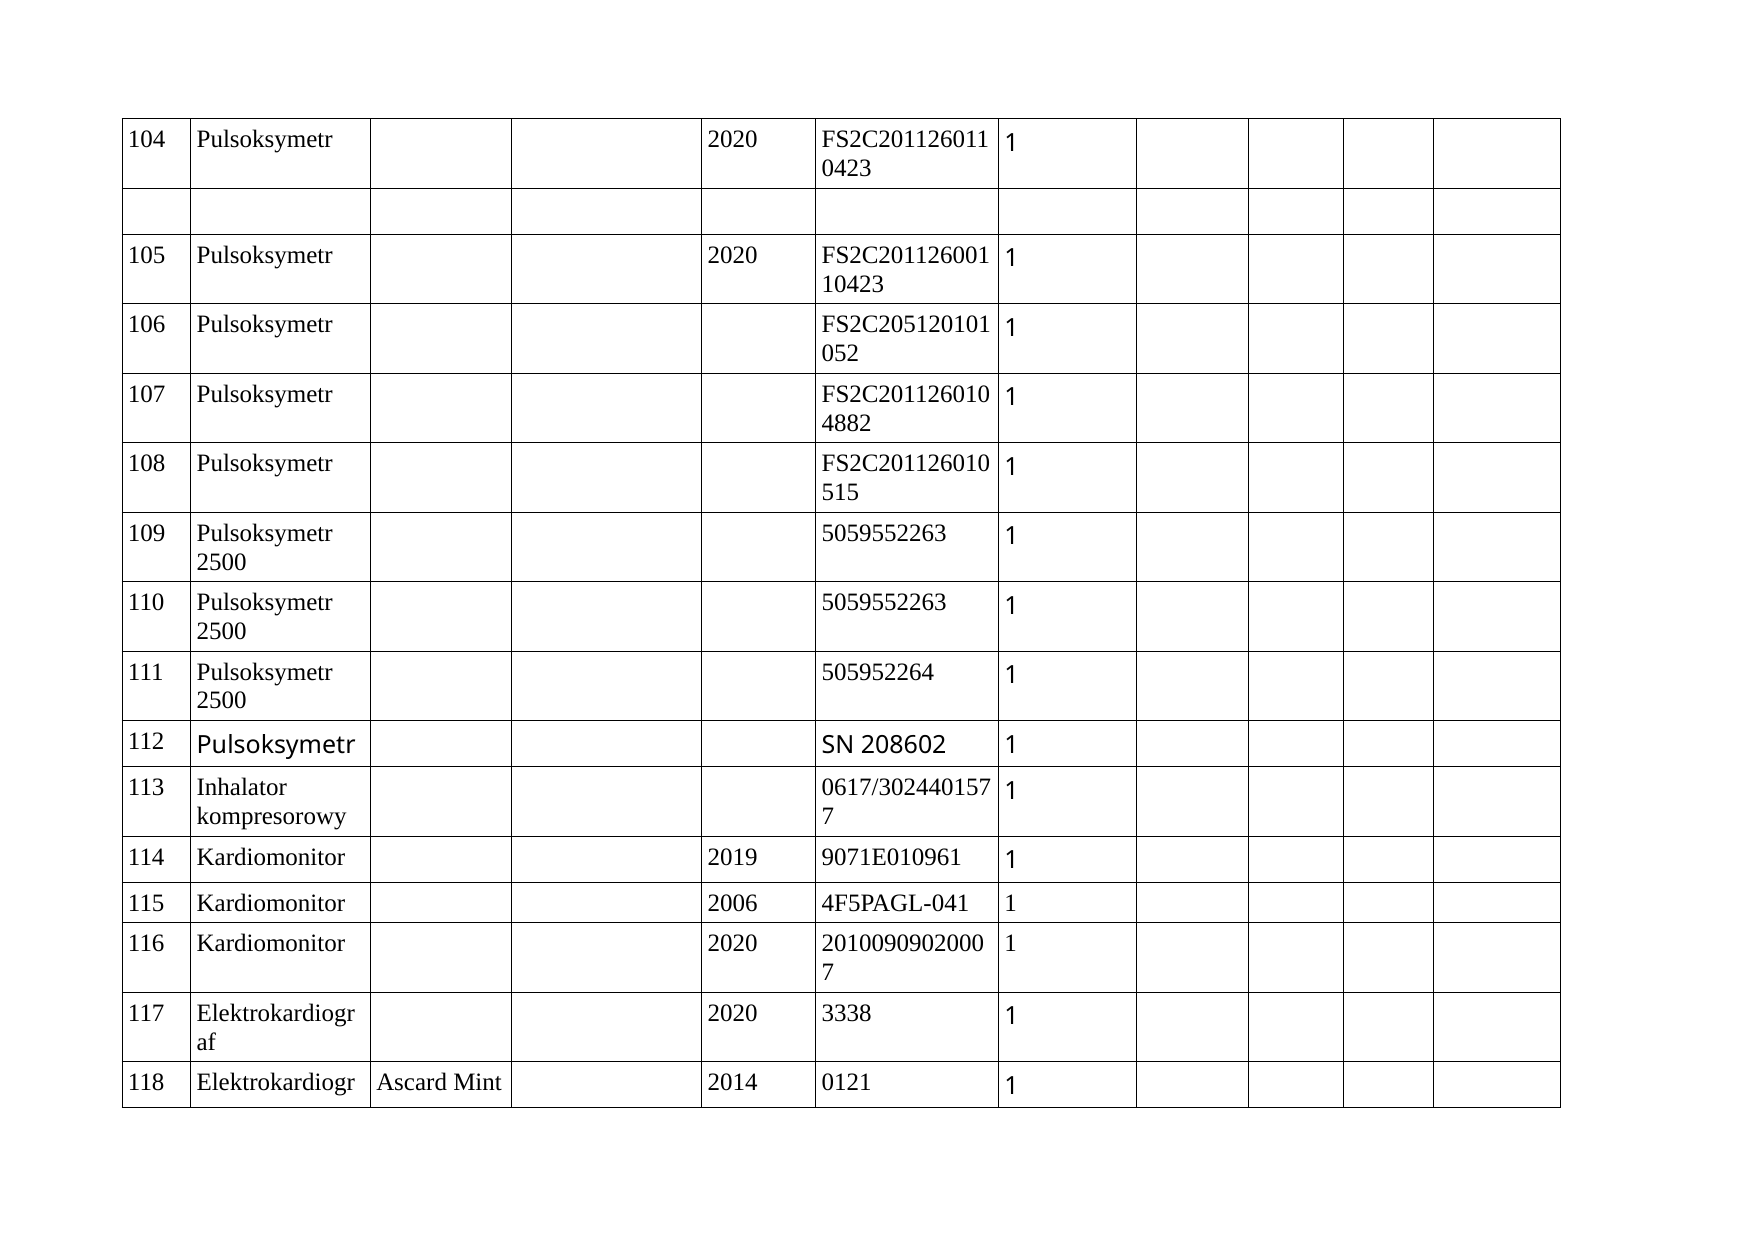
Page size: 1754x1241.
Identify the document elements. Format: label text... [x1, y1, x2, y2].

table_cell [1344, 767, 1433, 836]
table_cell [1249, 993, 1343, 1061]
table_cell [1137, 652, 1248, 720]
table_cell [1137, 513, 1248, 581]
table_cell [512, 513, 701, 581]
table_cell [1344, 721, 1433, 766]
table_cell 5059552263 [816, 513, 998, 581]
table_cell 1 [999, 443, 1136, 512]
table_cell [1434, 883, 1560, 922]
table_cell [1249, 374, 1343, 442]
table_cell 1 [999, 767, 1136, 836]
table_cell [1434, 837, 1560, 882]
table_cell Pulsoksymetr [191, 374, 370, 442]
table_cell [371, 119, 511, 188]
table_cell Inhalator kompresorowy [191, 767, 370, 836]
table_cell [512, 582, 701, 651]
table_cell 115 [123, 883, 190, 922]
table_cell [512, 235, 701, 303]
table_cell [1137, 304, 1248, 373]
table_cell [512, 304, 701, 373]
table_cell FS2C2011260110423 [816, 119, 998, 188]
table_cell [702, 652, 815, 720]
table_cell [702, 304, 815, 373]
table_cell 107 [123, 374, 190, 442]
table_cell Pulsoksymetr [191, 721, 370, 766]
table_cell 1 [999, 993, 1136, 1061]
table_cell [371, 374, 511, 442]
table_cell FS2C2011260104882 [816, 374, 998, 442]
table_cell [371, 721, 511, 766]
table_cell [1137, 923, 1248, 992]
table_cell 3338 [816, 993, 998, 1061]
table_cell [512, 837, 701, 882]
table_cell [512, 883, 701, 922]
table_cell 1 [999, 304, 1136, 373]
table_cell 2020 [702, 119, 815, 188]
table_cell [1249, 119, 1343, 188]
table_cell [1137, 119, 1248, 188]
table_cell 1 [999, 883, 1136, 922]
table_cell [1249, 883, 1343, 922]
table_cell Kardiomonitor [191, 923, 370, 992]
table_cell [1434, 582, 1560, 651]
table_cell [512, 721, 701, 766]
table_cell [816, 189, 998, 234]
table_cell Pulsoksymetr 2500 [191, 652, 370, 720]
table_cell [1249, 923, 1343, 992]
table_cell [1344, 923, 1433, 992]
table_cell Kardiomonitor [191, 883, 370, 922]
table_cell 0121 [816, 1062, 998, 1107]
table_cell [702, 189, 815, 234]
table_cell 1 [999, 374, 1136, 442]
table_cell [512, 189, 701, 234]
table_cell [1249, 189, 1343, 234]
table_cell [371, 235, 511, 303]
table_cell [1434, 513, 1560, 581]
table_cell 2020 [702, 235, 815, 303]
table_cell 2014 [702, 1062, 815, 1107]
table_cell [1434, 1062, 1560, 1107]
table_cell SN 208602 [816, 721, 998, 766]
table_cell 5059552263 [816, 582, 998, 651]
table_cell [512, 993, 701, 1061]
table_cell [1434, 652, 1560, 720]
table_cell [1137, 993, 1248, 1061]
table_cell 109 [123, 513, 190, 581]
table_cell [1344, 1062, 1433, 1107]
table_cell [1344, 304, 1433, 373]
table_cell [1344, 189, 1433, 234]
table_cell 1 [999, 582, 1136, 651]
table_cell [1249, 767, 1343, 836]
table_cell [1434, 235, 1560, 303]
table_cell 0617/3024401577 [816, 767, 998, 836]
table_cell [1249, 513, 1343, 581]
table_cell [371, 923, 511, 992]
table_cell 2020 [702, 923, 815, 992]
table_cell [123, 189, 190, 234]
table_cell [1249, 582, 1343, 651]
table_cell 114 [123, 837, 190, 882]
table_cell [1434, 374, 1560, 442]
table_cell [1137, 767, 1248, 836]
table_cell [191, 189, 370, 234]
table_cell [1434, 119, 1560, 188]
table_cell Elektrokardiogr [191, 1062, 370, 1107]
table_cell [702, 767, 815, 836]
table_cell [1344, 374, 1433, 442]
table_cell [371, 304, 511, 373]
table_cell [371, 993, 511, 1061]
table_cell [1137, 582, 1248, 651]
table_cell [702, 443, 815, 512]
table_cell [999, 189, 1136, 234]
table_cell 104 [123, 119, 190, 188]
table_cell FS2C205120101052 [816, 304, 998, 373]
table_cell [1249, 235, 1343, 303]
table_cell [512, 374, 701, 442]
table_cell 1 [999, 235, 1136, 303]
table_cell [1434, 443, 1560, 512]
table_cell [512, 767, 701, 836]
table_cell [1249, 652, 1343, 720]
table_cell [1249, 837, 1343, 882]
table_cell [1249, 721, 1343, 766]
table_cell [371, 767, 511, 836]
table_cell [371, 883, 511, 922]
table_cell FS2C20112600110423 [816, 235, 998, 303]
table_cell 112 [123, 721, 190, 766]
table_cell Pulsoksymetr 2500 [191, 513, 370, 581]
table_cell [1249, 443, 1343, 512]
table_cell [702, 721, 815, 766]
table_cell Elektrokardiograf [191, 993, 370, 1061]
table_cell Pulsoksymetr [191, 304, 370, 373]
table_cell 110 [123, 582, 190, 651]
table_cell [371, 189, 511, 234]
table_cell [1249, 304, 1343, 373]
table_cell [512, 923, 701, 992]
table_cell 1 [999, 721, 1136, 766]
table_cell 1 [999, 119, 1136, 188]
table_cell 505952264 [816, 652, 998, 720]
table_cell 106 [123, 304, 190, 373]
table_cell [702, 374, 815, 442]
table_cell [1344, 652, 1433, 720]
table_cell [1434, 304, 1560, 373]
table_cell 9071E010961 [816, 837, 998, 882]
table_cell 118 [123, 1062, 190, 1107]
table_cell Pulsoksymetr [191, 235, 370, 303]
table_cell [1344, 582, 1433, 651]
table_cell [1137, 883, 1248, 922]
table_cell [1434, 189, 1560, 234]
table_cell [1344, 837, 1433, 882]
table_cell 113 [123, 767, 190, 836]
table_cell [1434, 993, 1560, 1061]
table_cell [1344, 993, 1433, 1061]
table_cell 117 [123, 993, 190, 1061]
table_cell [371, 513, 511, 581]
table_cell Pulsoksymetr [191, 443, 370, 512]
table_cell [702, 513, 815, 581]
table_cell [1434, 923, 1560, 992]
table_cell [1434, 767, 1560, 836]
table_cell [1344, 443, 1433, 512]
table_cell [1137, 837, 1248, 882]
table_cell [1434, 721, 1560, 766]
table_cell 1 [999, 513, 1136, 581]
table_cell 111 [123, 652, 190, 720]
table_cell [512, 652, 701, 720]
table_cell [371, 837, 511, 882]
table_cell 1 [999, 837, 1136, 882]
table_cell [512, 119, 701, 188]
table_cell 20100909020007 [816, 923, 998, 992]
table_cell 1 [999, 1062, 1136, 1107]
table_cell 2020 [702, 993, 815, 1061]
table_cell [1137, 1062, 1248, 1107]
table_cell [371, 652, 511, 720]
table_cell Pulsoksymetr [191, 119, 370, 188]
table_cell 1 [999, 923, 1136, 992]
table_cell [702, 582, 815, 651]
table_cell [1249, 1062, 1343, 1107]
table_cell [1137, 443, 1248, 512]
table_cell 2006 [702, 883, 815, 922]
table_cell 116 [123, 923, 190, 992]
table_cell Kardiomonitor [191, 837, 370, 882]
table_cell [1344, 883, 1433, 922]
table_cell Ascard Mint [371, 1062, 511, 1107]
table_cell [371, 443, 511, 512]
table_cell 4F5PAGL-041 [816, 883, 998, 922]
table_cell [1137, 374, 1248, 442]
table_cell [1344, 235, 1433, 303]
table_cell [512, 443, 701, 512]
table_cell [371, 582, 511, 651]
table_cell 108 [123, 443, 190, 512]
table_cell [1344, 119, 1433, 188]
table_cell FS2C201126010515 [816, 443, 998, 512]
table_cell [512, 1062, 701, 1107]
table_cell [1137, 721, 1248, 766]
table_cell [1137, 189, 1248, 234]
table_cell 1 [999, 652, 1136, 720]
table_cell Pulsoksymetr 2500 [191, 582, 370, 651]
table_cell 105 [123, 235, 190, 303]
table_cell [1137, 235, 1248, 303]
table_cell 2019 [702, 837, 815, 882]
table_cell [1344, 513, 1433, 581]
